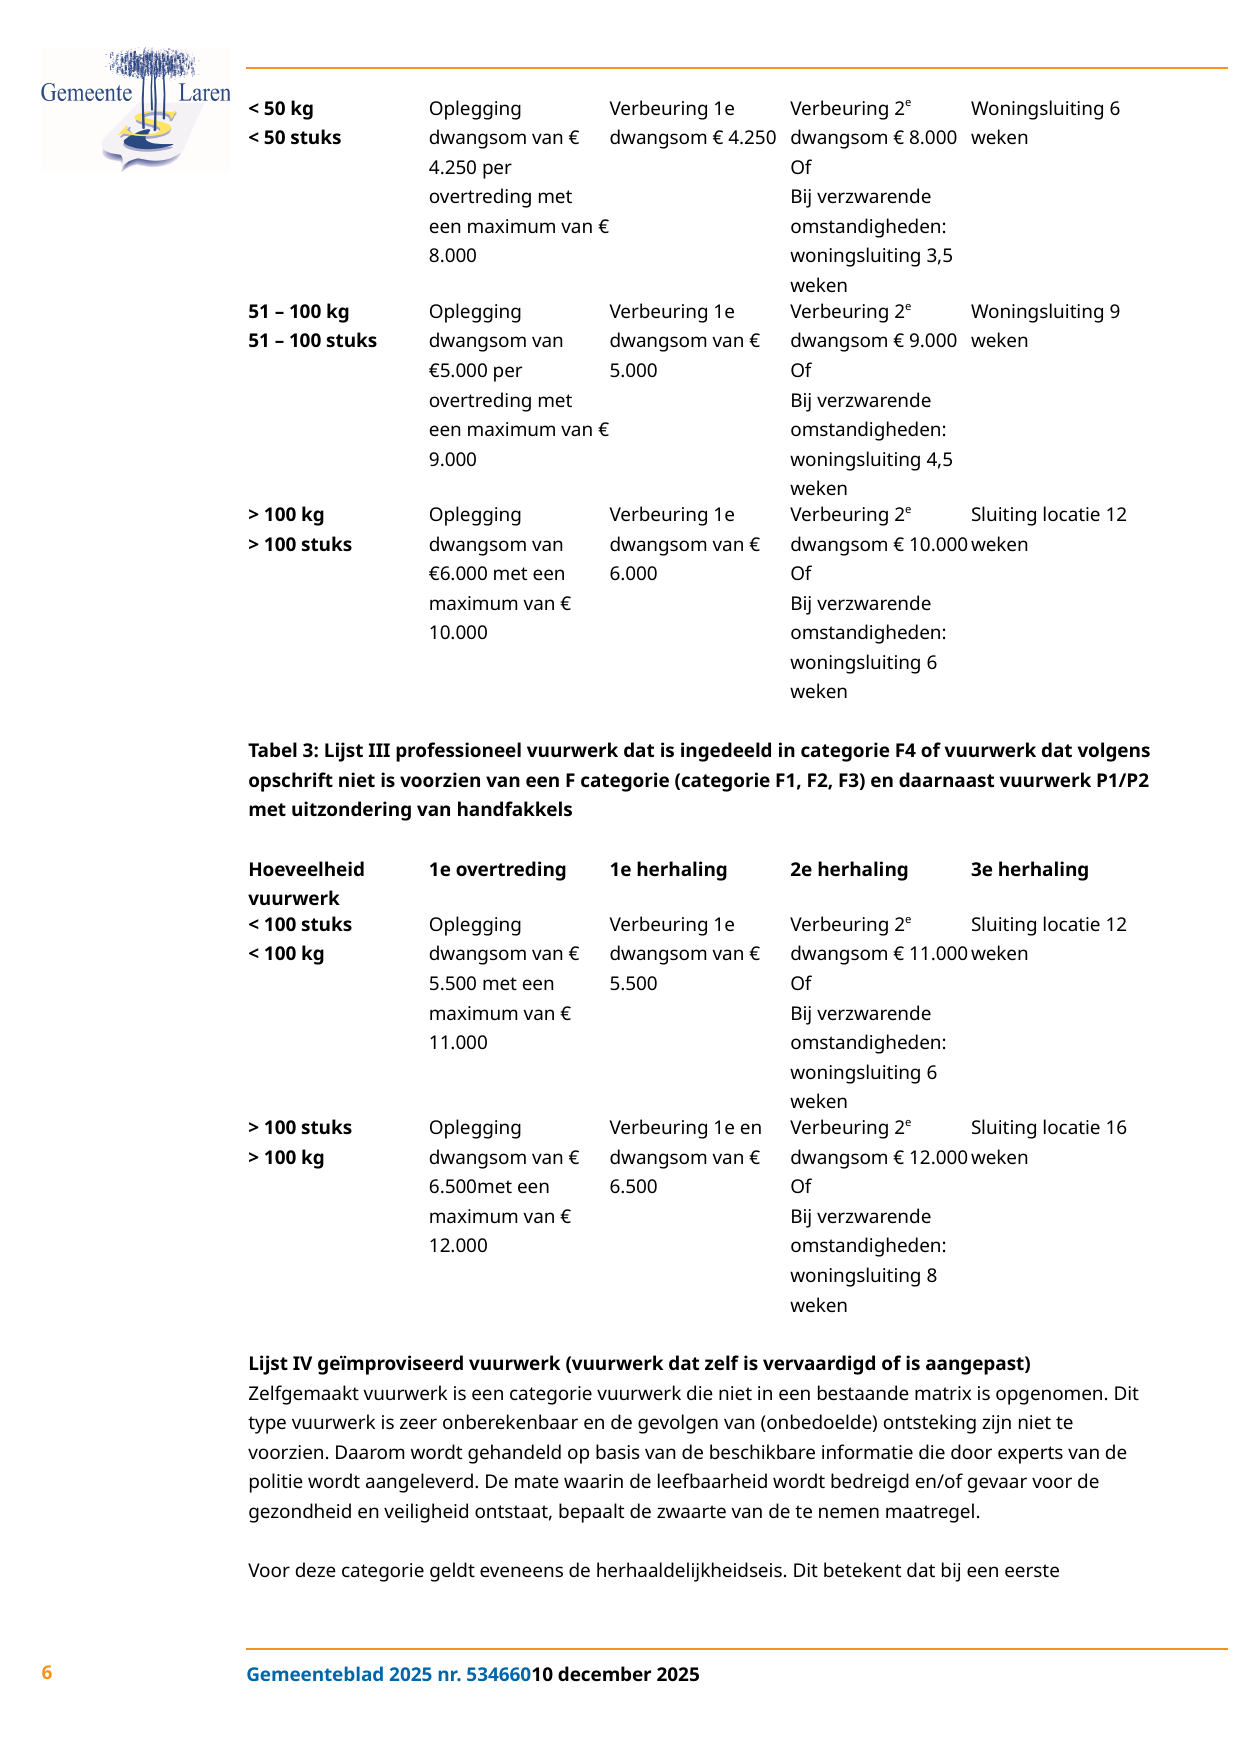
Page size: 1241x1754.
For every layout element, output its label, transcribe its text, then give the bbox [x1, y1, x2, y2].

table_cell Verbeuring 1e en dwangsom van € 6.500 [609, 1114, 790, 1317]
text Lijst IV geïmproviseerd vuurwerk (vuurwerk dat zelf is vervaardigd of is aangepast) [248, 1350, 1152, 1376]
table_header 3e herhaling [971, 856, 1152, 911]
table_cell Sluiting locatie 12 weken [971, 501, 1152, 704]
table_header 1e overtreding [429, 856, 609, 911]
table_cell > 100 stuks > 100 kg [248, 1114, 429, 1317]
table_cell 51 – 100 kg 51 – 100 stuks [248, 298, 429, 501]
table_cell Verbeuring 2e dwangsom € 11.000 Of Bij verzwarende omstandigheden: woningsluiting 6 weken [790, 911, 971, 1114]
table_cell > 100 kg > 100 stuks [248, 501, 429, 704]
text Zelfgemaakt vuurwerk is een categorie vuurwerk die niet in een bestaande matrix is opgenomen. Dit type vuurwerk is zeer onberekenbaar en de gevolgen van (onbedoelde) ontsteking zijn niet te voorzien. Daarom wordt gehandeld op basis van de beschikbare informatie die door experts van de politie wordt aangeleverd. De mate waarin de leefbaarheid wordt bedreigd en/of gevaar voor de gezondheid en veiligheid ontstaat, bepaalt de zwaarte van de te nemen maatregel. [248, 1380, 1152, 1524]
picture [41, 47, 231, 172]
table_cell Oplegging dwangsom van €5.000 per overtreding met een maximum van € 9.000 [429, 298, 609, 501]
text Voor deze categorie geldt eveneens de herhaaldelijkheidseis. Dit betekent dat bij een eerste [248, 1557, 1152, 1583]
text Tabel 3: Lijst III professioneel vuurwerk dat is ingedeeld in categorie F4 of vuurwerk dat volgens opschrift niet is voorzien van een F categorie (categorie F1, F2, F3) en daarnaast vuurwerk P1/P2 met uitzondering van handfakkels [248, 737, 1152, 822]
table_cell Sluiting locatie 12 weken [971, 911, 1152, 1114]
table_cell Verbeuring 2e dwangsom € 12.000 Of Bij verzwarende omstandigheden: woningsluiting 8 weken [790, 1114, 971, 1317]
table_header Hoeveelheid vuurwerk [248, 856, 429, 911]
table_cell Verbeuring 1e dwangsom van € 5.500 [609, 911, 790, 1114]
table_cell Verbeuring 1e dwangsom van € 5.000 [609, 298, 790, 501]
table_header 2e herhaling [790, 856, 971, 911]
table_header 1e herhaling [609, 856, 790, 911]
table_cell < 100 stuks < 100 kg [248, 911, 429, 1114]
table_cell Sluiting locatie 16 weken [971, 1114, 1152, 1317]
table_cell Oplegging dwangsom van € 4.250 per overtreding met een maximum van € 8.000 [429, 95, 609, 298]
table_cell Oplegging dwangsom van € 6.500met een maximum van € 12.000 [429, 1114, 609, 1317]
table_cell Woningsluiting 9 weken [971, 298, 1152, 501]
table_cell Verbeuring 2e dwangsom € 10.000 Of Bij verzwarende omstandigheden: woningsluiting 6 weken [790, 501, 971, 704]
table_cell Verbeuring 1e dwangsom van € 6.000 [609, 501, 790, 704]
table_cell Woningsluiting 6 weken [971, 95, 1152, 298]
table_cell Oplegging dwangsom van € 5.500 met een maximum van € 11.000 [429, 911, 609, 1114]
table_cell Verbeuring 2e dwangsom € 9.000 Of Bij verzwarende omstandigheden: woningsluiting 4,5 weken [790, 298, 971, 501]
table_cell Verbeuring 2e dwangsom € 8.000 Of Bij verzwarende omstandigheden: woningsluiting 3,5 weken [790, 95, 971, 298]
table_cell Verbeuring 1e dwangsom € 4.250 [609, 95, 790, 298]
table_cell Oplegging dwangsom van €6.000 met een maximum van € 10.000 [429, 501, 609, 704]
table_cell < 50 kg < 50 stuks [248, 95, 429, 298]
